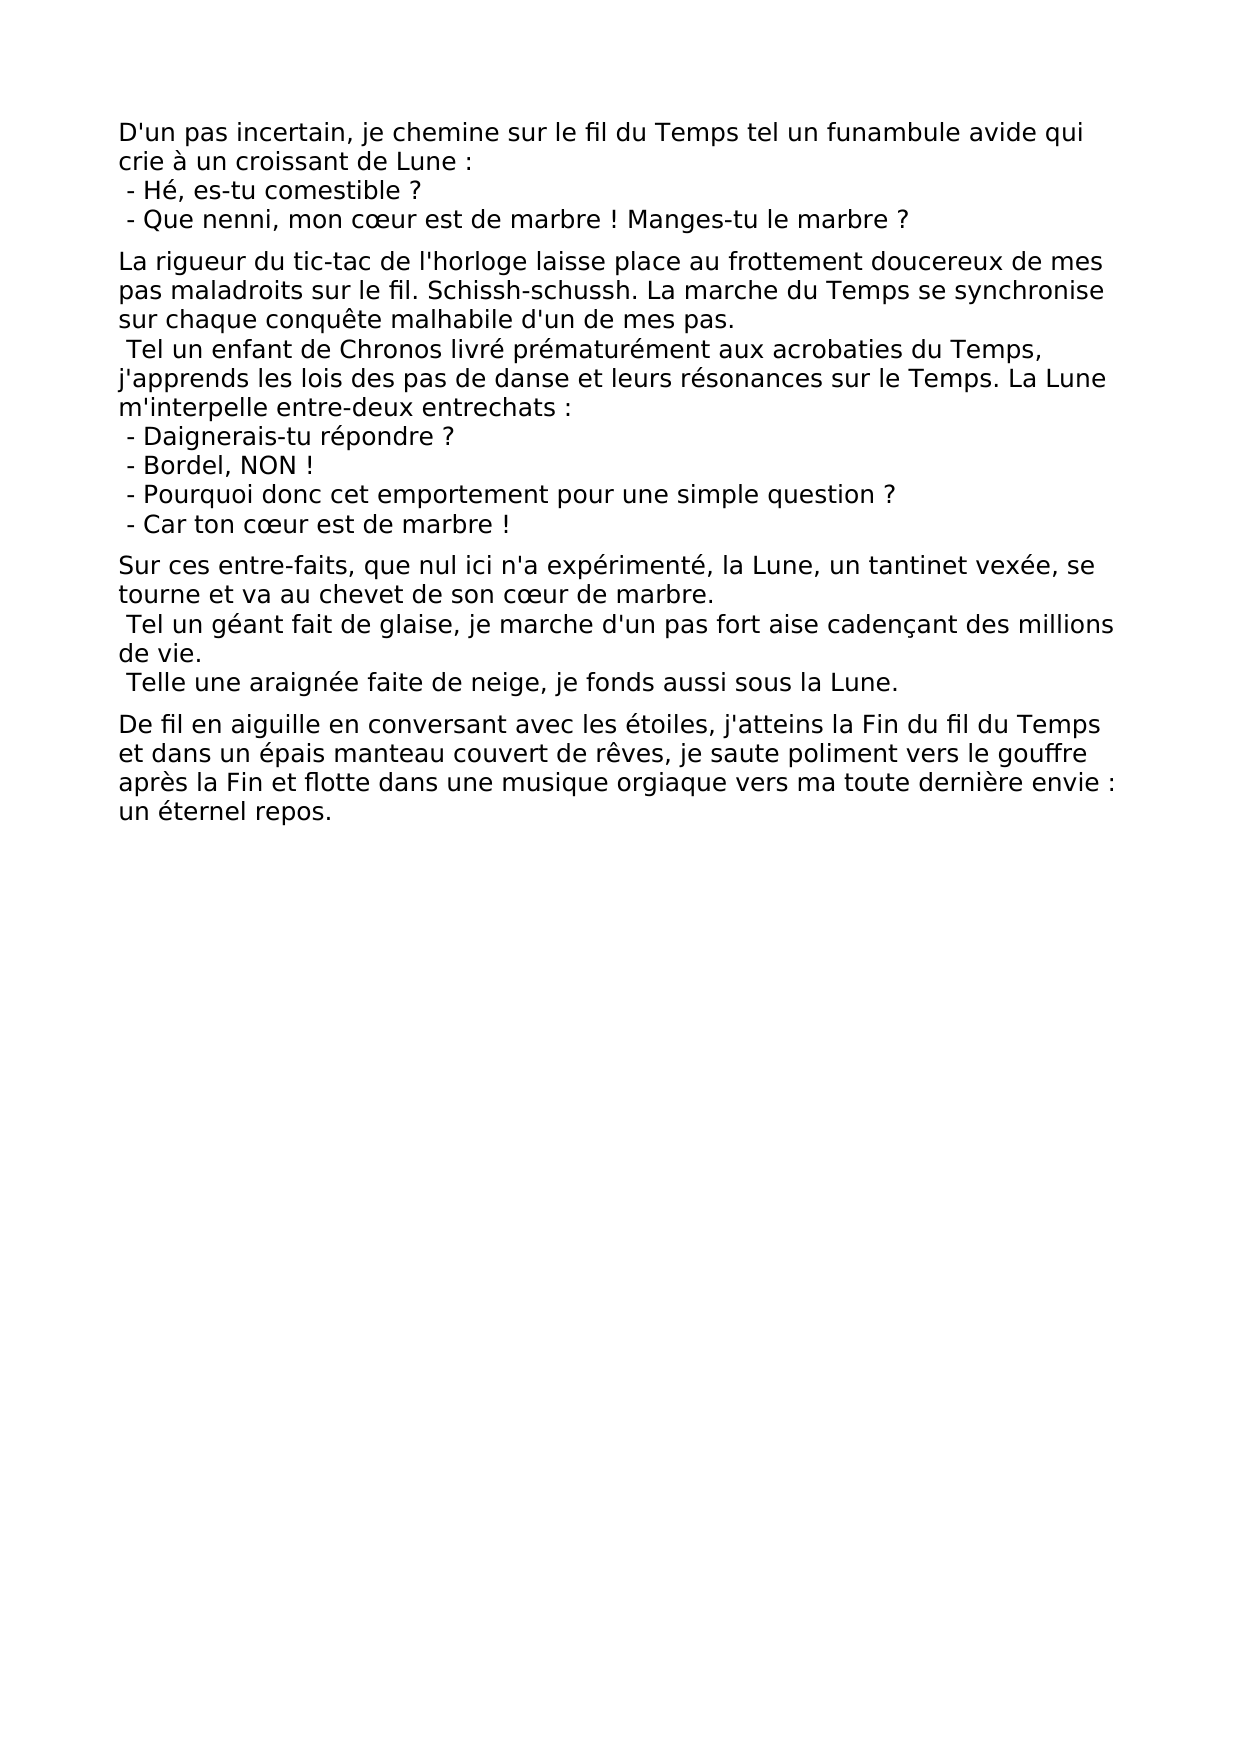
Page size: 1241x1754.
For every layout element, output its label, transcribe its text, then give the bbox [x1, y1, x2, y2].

text Sur ces entre-faits, que nul ici n'a expérimenté, la Lune, un tantinet vexée, se tourne et va au chevet de son cœur de marbre. Tel un géant fait de glaise, je marche d'un pas fort aise cadençant des millions de vie. Telle une araignée faite de neige, je fonds aussi sous la Lune. [118, 551, 1122, 697]
text D'un pas incertain, je chemine sur le fil du Temps tel un funambule avide qui crie à un croissant de Lune : - Hé, es-tu comestible ? - Que nenni, mon cœur est de marbre ! Manges-tu le marbre ? [118, 118, 1122, 235]
text La rigueur du tic-tac de l'horloge laisse place au frottement doucereux de mes pas maladroits sur le fil. Schissh-schussh. La marche du Temps se synchronise sur chaque conquête malhabile d'un de mes pas. Tel un enfant de Chronos livré prématurément aux acrobaties du Temps, j'apprends les lois des pas de danse et leurs résonances sur le Temps. La Lune m'interpelle entre-deux entrechats : - Daignerais-tu répondre ? - Bordel, NON ! - Pourquoi donc cet emportement pour une simple question ? - Car ton cœur est de marbre ! [118, 247, 1122, 539]
text De fil en aiguille en conversant avec les étoiles, j'atteins la Fin du fil du Temps et dans un épais manteau couvert de rêves, je saute poliment vers le gouffre après la Fin et flotte dans une musique orgiaque vers ma toute dernière envie : un éternel repos. [118, 710, 1122, 826]
